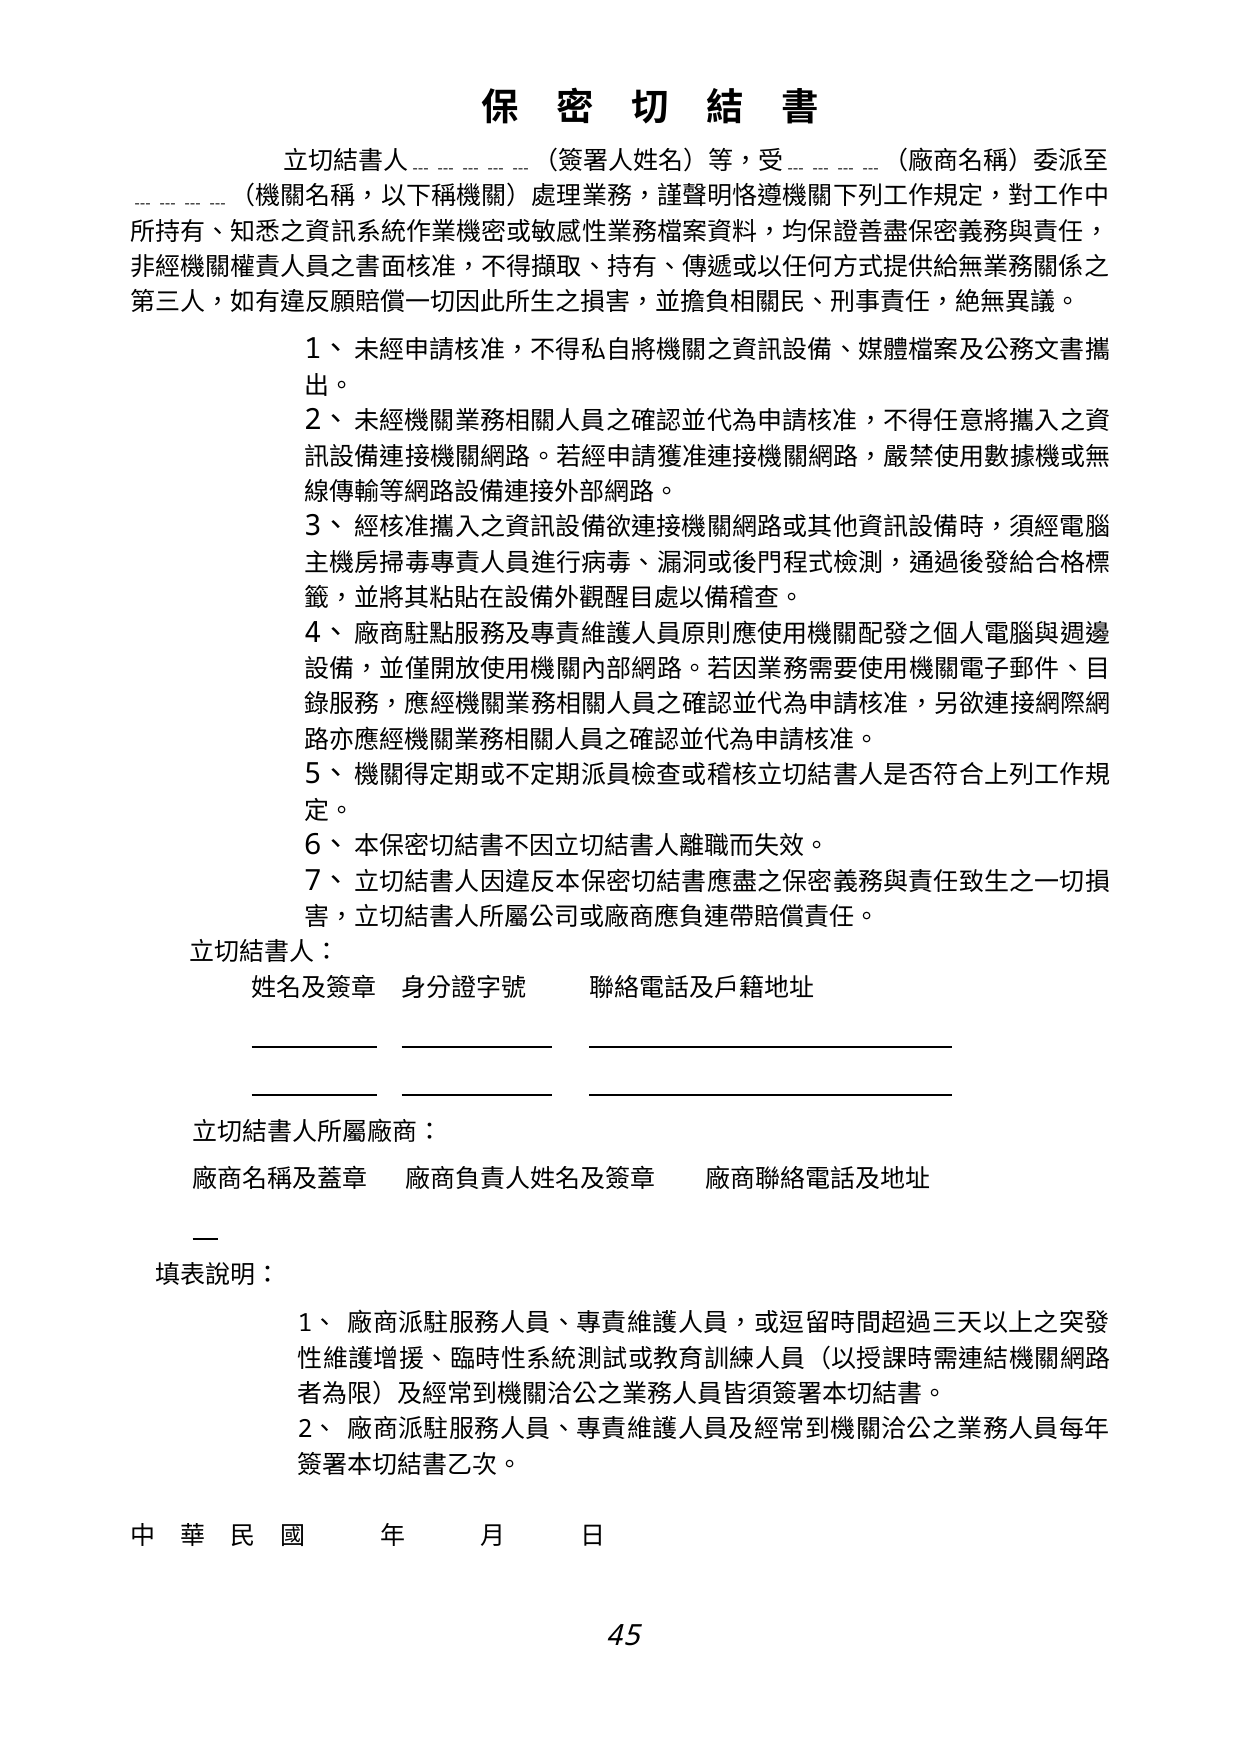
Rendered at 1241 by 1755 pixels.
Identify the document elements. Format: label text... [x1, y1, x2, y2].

text 廠商名稱及蓋章 廠商負責人姓名及簽章 廠商聯絡電話及地址 [130, 1159, 1110, 1195]
list 未經申請核准，不得私自將機關之資訊設備、媒體檔案及公務文書攜出。 [304, 330, 1110, 401]
text 立切結書人所屬廠商： [130, 1112, 1110, 1147]
text 中 華 民 國 年 月 日 [130, 1516, 1110, 1551]
list 廠商派駐服務人員、專責維護人員及經常到機關洽公之業務人員每年簽署本切結書乙次。 [297, 1409, 1110, 1480]
list 立切結書人因違反本保密切結書應盡之保密義務與責任致生之一切損害，立切結書人所屬公司或廠商應負連帶賠償責任。 [304, 862, 1110, 932]
text 立切結書人： [130, 932, 1104, 968]
list 機關得定期或不定期派員檢查或稽核立切結書人是否符合上列工作規定。 [304, 755, 1110, 826]
text 填表說明： [130, 1255, 1110, 1291]
text 姓名及簽章 身分證字號 聯絡電話及戶籍地址 [130, 968, 1110, 1003]
text 立切結書人﹍﹍﹍﹍﹍（簽署人姓名）等，受﹍﹍﹍﹍（廠商名稱）委派至﹍﹍﹍﹍（機關名稱，以下稱機關）處理業務，謹聲明恪遵機關下列工作規定，對工作中所持有、知悉之資訊系統作業機密或敏感性業務檔案資料，均保證善盡保密義務與責任，非經機關權責人員之書面核准，不得擷取、持有、傳遞或以任何方式提供給無業務關係之第三人，如有違反願賠償一切因此所生之損害，並擔負相關民、刑事責任，絶無異議。 [130, 141, 1110, 318]
list 廠商駐點服務及專責維護人員原則應使用機關配發之個人電腦與週邊設備，並僅開放使用機關內部網路。若因業務需要使用機關電子郵件、目錄服務，應經機關業務相關人員之確認並代為申請核准，另欲連接網際網路亦應經機關業務相關人員之確認並代為申請核准。 [304, 614, 1110, 755]
list 經核准攜入之資訊設備欲連接機關網路或其他資訊設備時，須經電腦主機房掃毒專責人員進行病毒、漏洞或後門程式檢測，通過後發給合格標籤，並將其粘貼在設備外觀醒目處以備稽查。 [304, 507, 1110, 614]
text 保 密 切 結 書 [130, 89, 1110, 128]
list 廠商派駐服務人員、專責維護人員，或逗留時間超過三天以上之突發性維護增援、臨時性系統測試或教育訓練人員（以授課時需連結機關網路者為限）及經常到機關洽公之業務人員皆須簽署本切結書。 [297, 1303, 1110, 1409]
list 未經機關業務相關人員之確認並代為申請核准，不得任意將攜入之資訊設備連接機關網路。若經申請獲准連接機關網路，嚴禁使用數據機或無線傳輸等網路設備連接外部網路。 [304, 401, 1110, 507]
list 本保密切結書不因立切結書人離職而失效。 [304, 826, 1110, 862]
